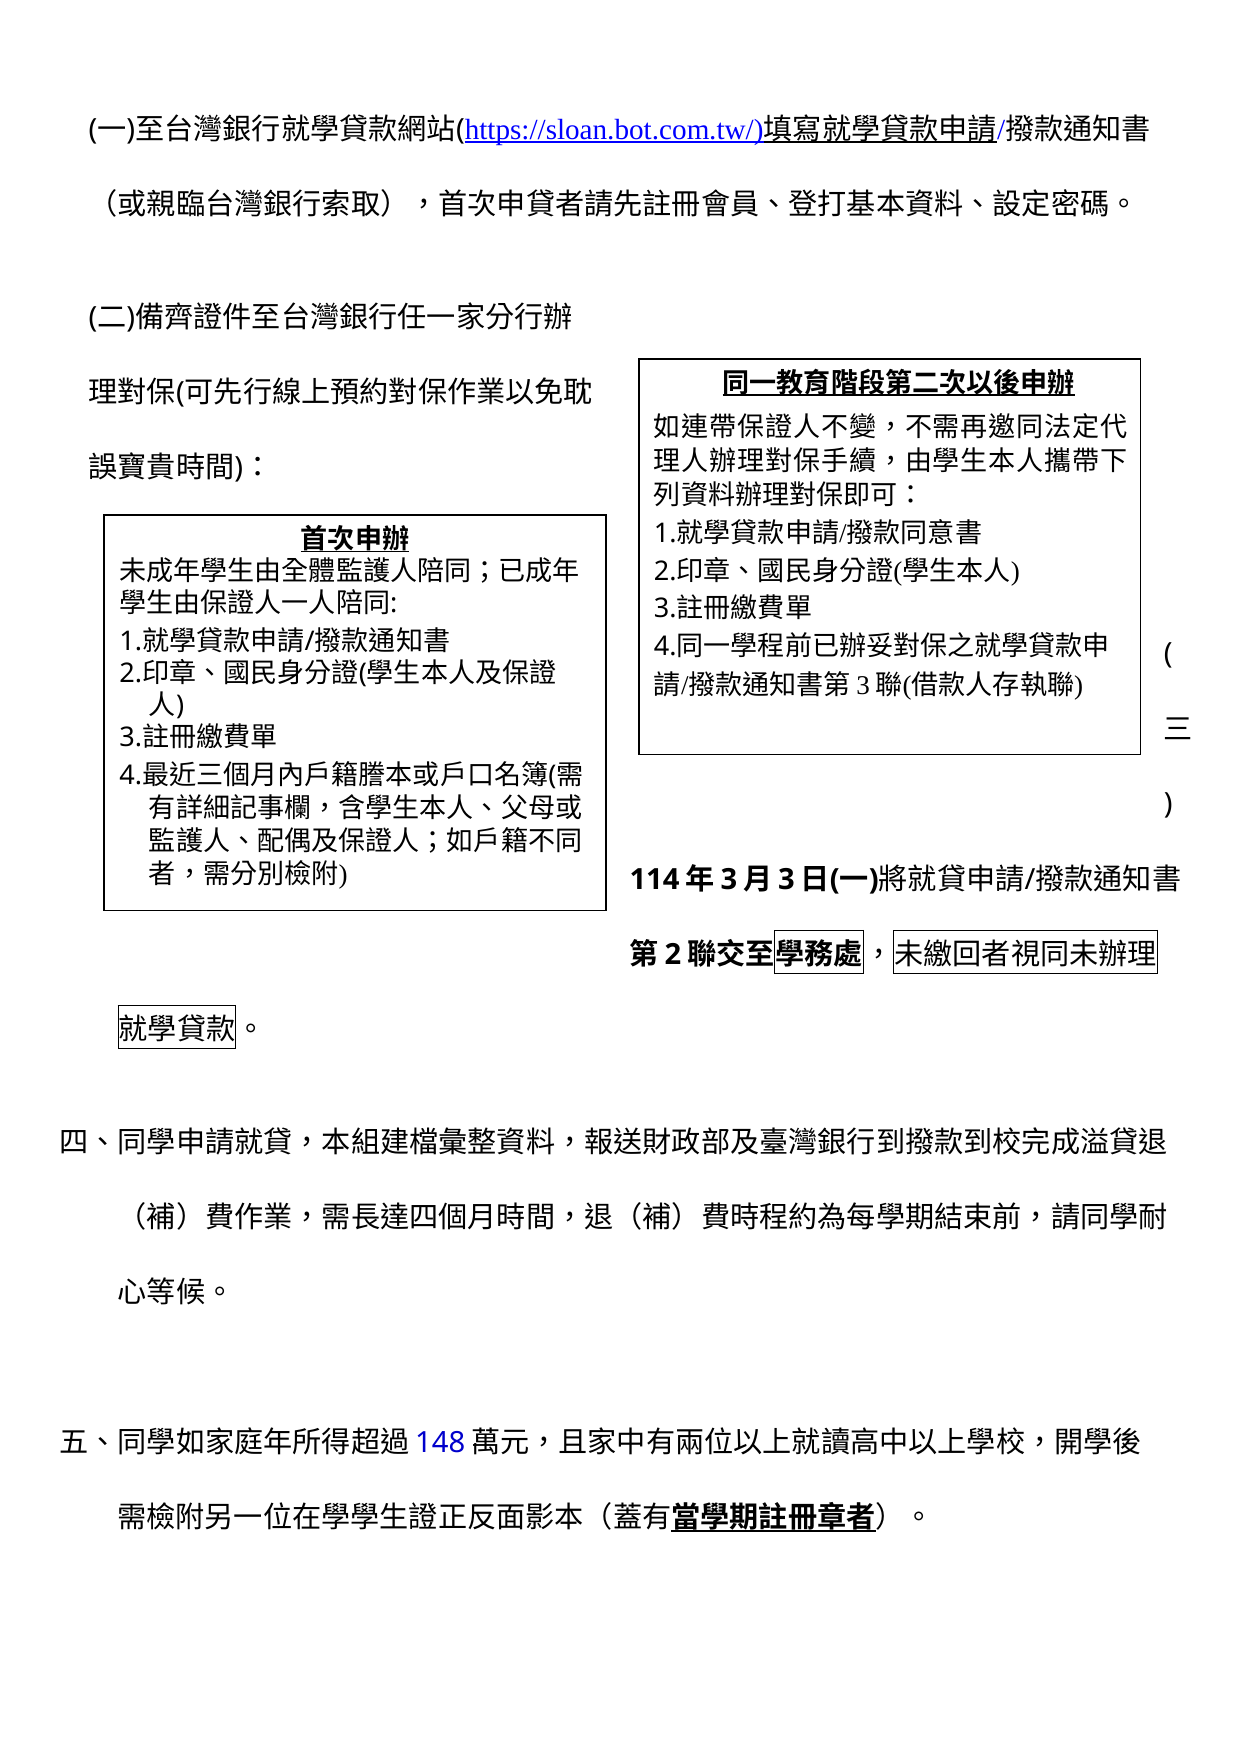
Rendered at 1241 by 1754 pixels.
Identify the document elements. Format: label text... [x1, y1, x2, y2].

text 3.註冊繳費單 [654, 591, 1126, 624]
text 1.就學貸款申請/撥款通知書 [119, 624, 591, 657]
text 如連帶保證人不變，不需再邀同法定代理人辦理對保手續，由學生本人攜帶下列資料辦理對保即可： [654, 409, 1128, 511]
text (一)至台灣銀行就學貸款網站(https://sloan.bot.com.tw/)填寫就學貸款申請/撥款通知書（或親臨台灣銀行索取），首次申貸者請先註冊會員、登打基本資料、設定密碼。 [88, 89, 1181, 239]
text 1.就學貸款申請/撥款同意書 [654, 516, 1126, 549]
text 3.註冊繳費單 [119, 721, 591, 753]
text 4.最近三個月內戶籍謄本或戶口名簿(需有詳細記事欄，含學生本人、父母或監護人、配偶及保證人；如戶籍不同者，需分別檢附) [119, 758, 591, 891]
text 2.印章、國民身分證(學生本人及保證人) [119, 657, 587, 721]
text 2.印章、國民身分證(學生本人) [654, 554, 1126, 587]
text (二)備齊證件至台灣銀行任一家分行辦理對保(可先行線上預約對保作業以免耽誤寶貴時間)： [88, 277, 1181, 502]
text 五、同學如家庭年所得超過148萬元，且家中有兩位以上就讀高中以上學校，開學後需檢附另一位在學學生證正反面影本（蓋有當學期註冊章者）。 [59, 1402, 1152, 1552]
text 四、同學申請就貸，本組建檔彙整資料，報送財政部及臺灣銀行到撥款到校完成溢貸退（補）費作業，需長達四個月時間，退（補）費時程約為每學期結束前，請同學耐心等候。 [59, 1102, 1181, 1327]
text 首次申辦 [219, 522, 591, 555]
text 4.同一學程前已辦妥對保之就學貸款申請/撥款通知書第3聯(借款人存執聯) [654, 624, 1126, 703]
text 未成年學生由全體監護人陪同；已成年學生由保證人一人陪同: [119, 555, 594, 619]
text 同一教育階段第二次以後申辦 [654, 366, 1141, 399]
text (三) 114年3月3日(一)將就貸申請/撥款通知書第2聯交至學務處，未繳回者視同未辦理就學貸款。 [59, 539, 1181, 1064]
